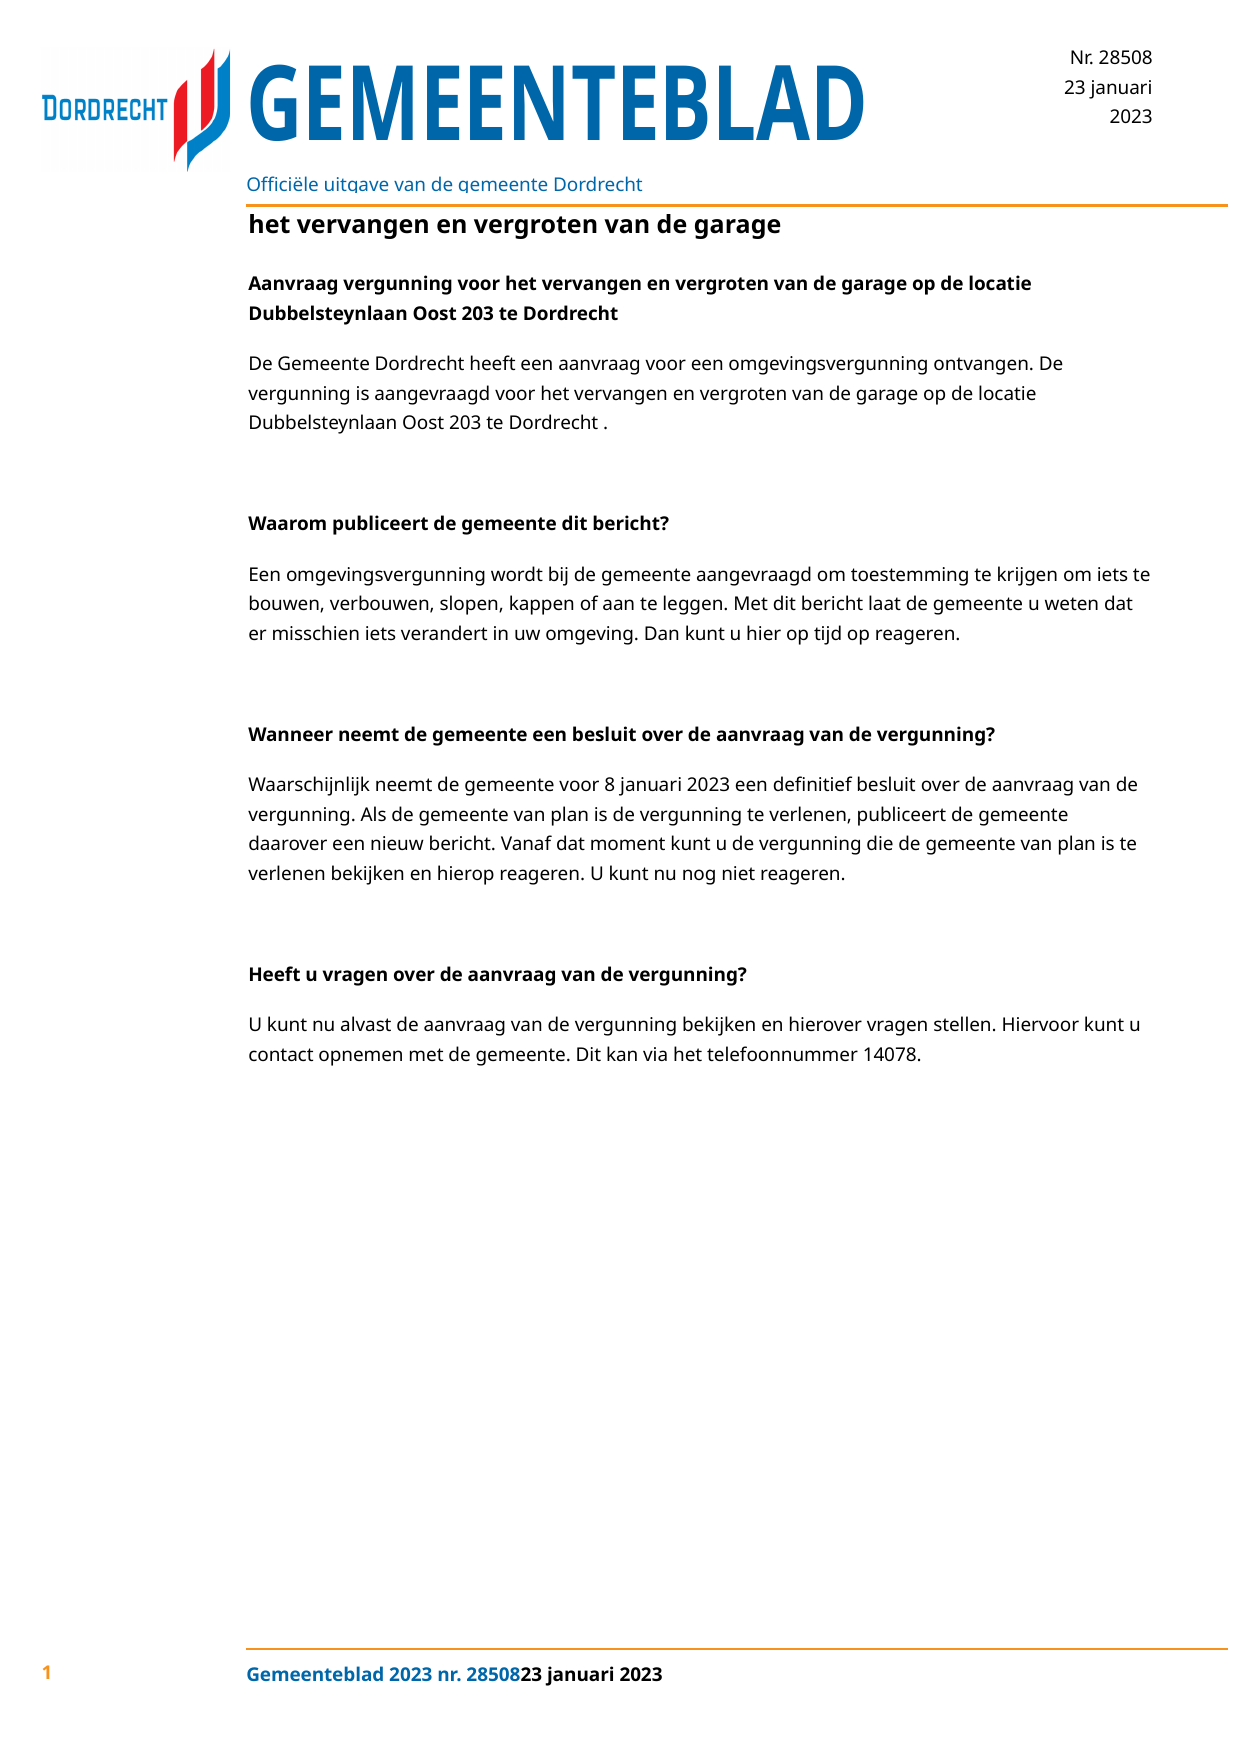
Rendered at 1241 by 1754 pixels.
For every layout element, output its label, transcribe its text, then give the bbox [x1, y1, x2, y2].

text Waarom publiceert de gemeente dit bericht? [248, 510, 1152, 536]
text het vervangen en vergroten van de garage [248, 207, 1152, 241]
text Waarschijnlijk neemt de gemeente voor 8 januari 2023 een definitief besluit over de aanvraag van de vergunning. Als de gemeente van plan is de vergunning te verlenen, publiceert de gemeente daarover een nieuw bericht. Vanaf dat moment kunt u de vergunning die de gemeente van plan is te verlenen bekijken en hierop reageren. U kunt nu nog niet reageren. [248, 771, 1152, 886]
text Een omgevingsvergunning wordt bij de gemeente aangevraagd om toestemming te krijgen om iets te bouwen, verbouwen, slopen, kappen of aan te leggen. Met dit bericht laat de gemeente u weten dat er misschien iets verandert in uw omgeving. Dan kunt u hier op tijd op reageren. [248, 561, 1152, 646]
text Heeft u vragen over de aanvraag van de vergunning? [248, 961, 1152, 986]
text De Gemeente Dordrecht heeft een aanvraag voor een omgevingsvergunning ontvangen. De vergunning is aangevraagd voor het vervangen en vergroten van de garage op de locatie Dubbelsteynlaan Oost 203 te Dordrecht . [248, 350, 1152, 435]
picture [41, 47, 231, 172]
text U kunt nu alvast de aanvraag van de vergunning bekijken en hierover vragen stellen. Hiervoor kunt u contact opnemen met de gemeente. Dit kan via het telefoonnummer 14078. [248, 1011, 1152, 1066]
text Wanneer neemt de gemeente een besluit over de aanvraag van de vergunning? [248, 721, 1152, 746]
text Aanvraag vergunning voor het vervangen en vergroten van de garage op de locatie Dubbelsteynlaan Oost 203 te Dordrecht [248, 270, 1152, 326]
